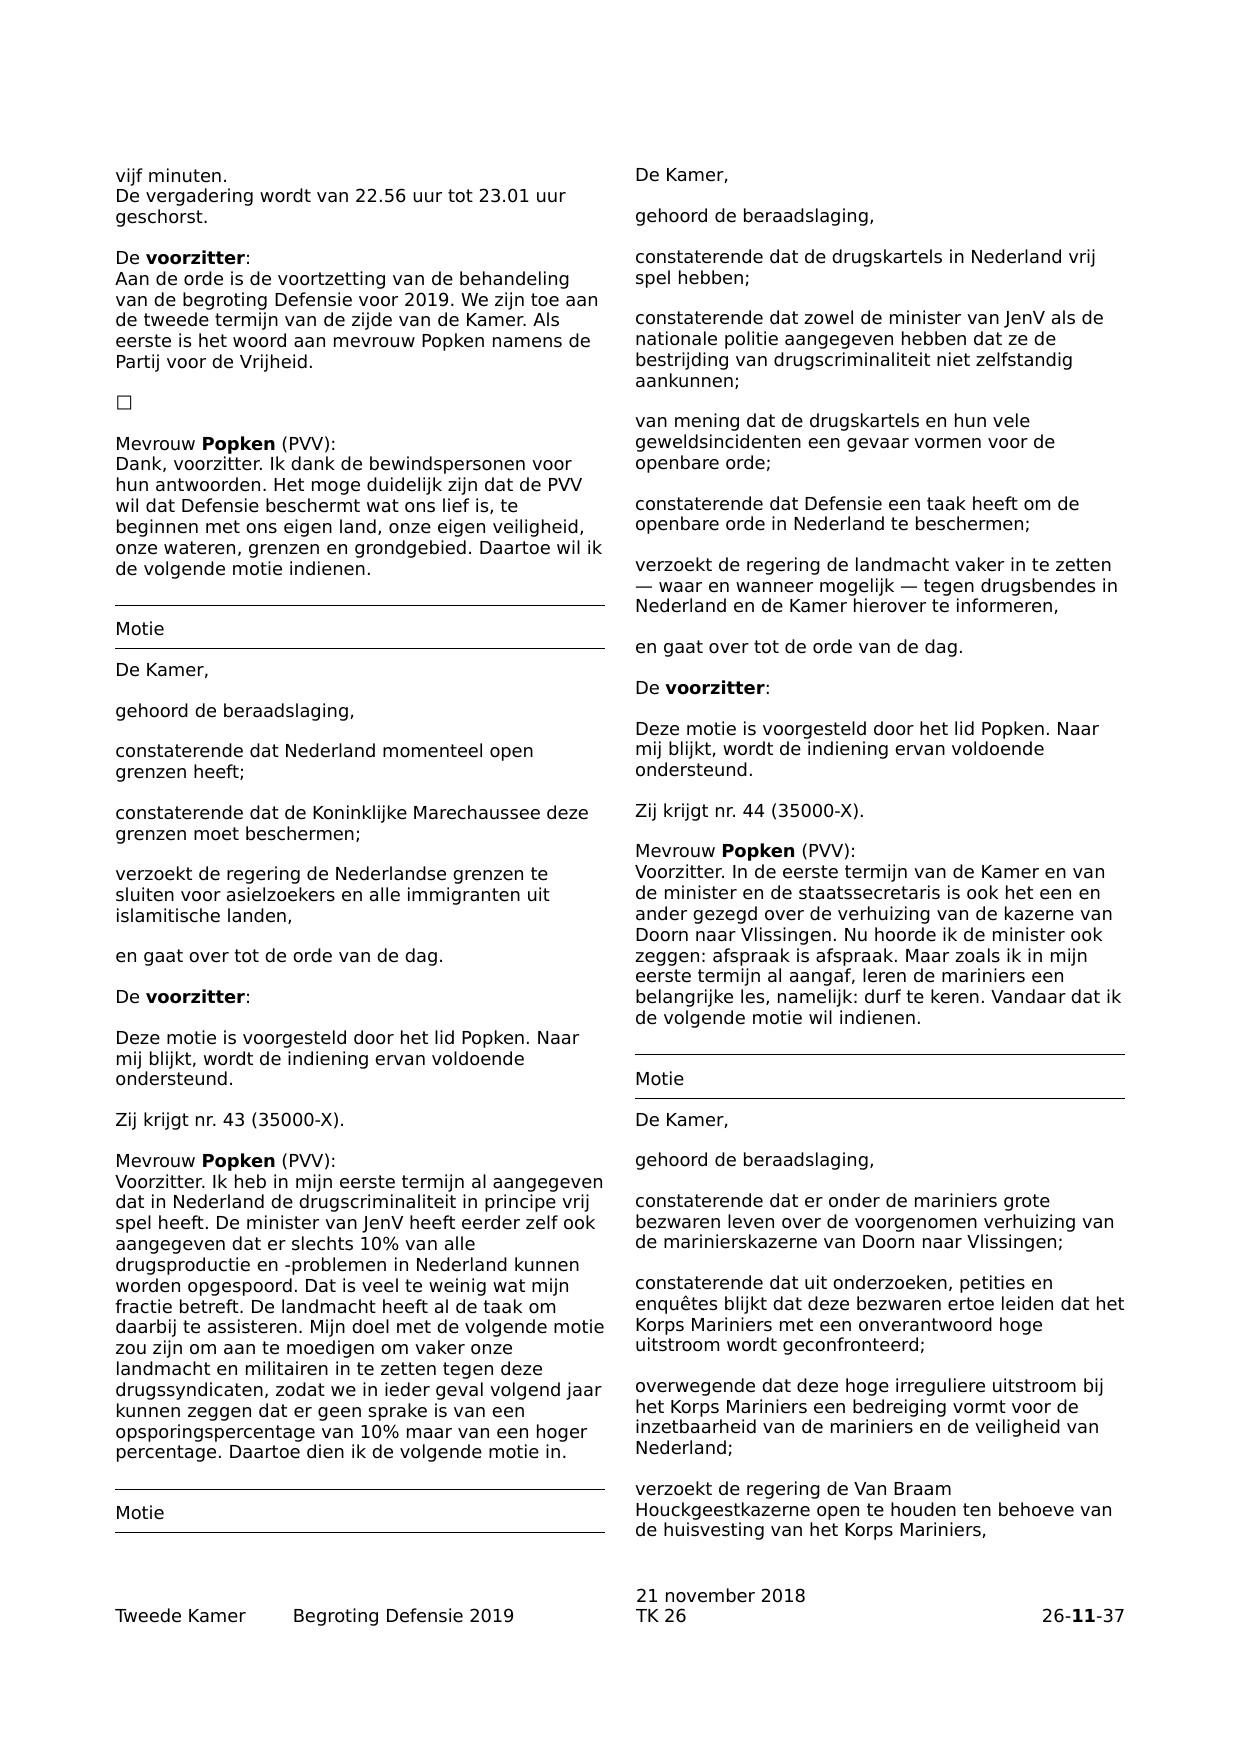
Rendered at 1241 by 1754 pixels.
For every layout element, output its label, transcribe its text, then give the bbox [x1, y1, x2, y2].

text verzoekt de regering de Nederlandse grenzen te sluiten voor asielzoekers en alle immigranten uit islamitische landen, [115, 864, 605, 926]
text Dank, voorzitter. Ik dank de bewindspersonen voor hun antwoorden. Het moge duidelijk zijn dat de PVV wil dat Defensie beschermt wat ons lief is, te beginnen met ons eigen land, onze eigen veiligheid, onze wateren, grenzen en grondgebied. Daartoe wil ik de volgende motie indienen. [115, 454, 605, 579]
text gehoord de beraadslaging, [635, 1150, 1125, 1171]
text overwegende dat deze hoge irreguliere uitstroom bij het Korps Mariniers een bedreiging vormt voor de inzetbaarheid van de mariniers en de veiligheid van Nederland; [635, 1376, 1125, 1459]
text De voorzitter: [115, 987, 605, 1008]
text Deze motie is voorgesteld door het lid Popken. Naar mij blijkt, wordt de indiening ervan voldoende ondersteund. [635, 718, 1125, 781]
text Zij krijgt nr. 44 (35000-X). [635, 801, 1125, 821]
text Voorzitter. Ik heb in mijn eerste termijn al aangegeven dat in Nederland de drugscriminaliteit in principe vrij spel heeft. De minister van JenV heeft eerder zelf ook aangegeven dat er slechts 10% van alle drugsproductie en -problemen in Nederland kunnen worden opgespoord. Dat is veel te weinig wat mijn fractie betreft. De landmacht heeft al de taak om daarbij te assisteren. Mijn doel met de volgende motie zou zijn om aan te moedigen om vaker onze landmacht en militairen in te zetten tegen deze drugssyndicaten, zodat we in ieder geval volgend jaar kunnen zeggen dat er geen sprake is van een opsporingspercentage van 10% maar van een hoger percentage. Daartoe dien ik de volgende motie in. [115, 1171, 605, 1463]
text constaterende dat uit onderzoeken, petities en enquêtes blijkt dat deze bezwaren ertoe leiden dat het Korps Mariniers met een onverantwoord hoge uitstroom wordt geconfronteerd; [635, 1273, 1125, 1356]
text Mevrouw Popken (PVV): [115, 433, 605, 454]
text Voorzitter. In de eerste termijn van de Kamer en van de minister en de staatssecretaris is ook het een en ander gezegd over de verhuizing van de kazerne van Doorn naar Vlissingen. Nu hoorde ik de minister ook zeggen: afspraak is afspraak. Maar zoals ik in mijn eerste termijn al aangaf, leren de mariniers een belangrijke les, namelijk: durf te keren. Vandaar dat ik de volgende motie wil indienen. [635, 862, 1125, 1029]
text De Kamer, [635, 1109, 1125, 1130]
text Zij krijgt nr. 43 (35000-X). [115, 1110, 605, 1131]
text constaterende dat zowel de minister van JenV als de nationale politie aangegeven hebben dat ze de bestrijding van drugscriminaliteit niet zelfstandig aankunnen; [635, 308, 1125, 391]
text De Kamer, [635, 165, 1125, 186]
text en gaat over tot de orde van de dag. [635, 637, 1125, 658]
text constaterende dat de Koninklijke Marechaussee deze grenzen moet beschermen; [115, 803, 605, 844]
text constaterende dat Defensie een taak heeft om de openbare orde in Nederland te beschermen; [635, 493, 1125, 535]
text De vergadering wordt van 22.56 uur tot 23.01 uur geschorst. [115, 186, 605, 228]
text Deze motie is voorgesteld door het lid Popken. Naar mij blijkt, wordt de indiening ervan voldoende ondersteund. [115, 1028, 605, 1090]
text gehoord de beraadslaging, [635, 206, 1125, 227]
text Mevrouw Popken (PVV): [635, 841, 1125, 862]
text De Kamer, [115, 660, 605, 681]
text en gaat over tot de orde van de dag. [115, 946, 605, 967]
text verzoekt de regering de Van Braam Houckgeestkazerne open te houden ten behoeve van de huisvesting van het Korps Mariniers, [635, 1479, 1125, 1541]
text ⬜ [115, 393, 605, 413]
text Aan de orde is de voortzetting van de behandeling van de begroting Defensie voor 2019. We zijn toe aan de tweede termijn van de zijde van de Kamer. Als eerste is het woord aan mevrouw Popken namens de Partij voor de Vrijheid. [115, 268, 605, 373]
text Motie [635, 1069, 1125, 1089]
text constaterende dat er onder de mariniers grote bezwaren leven over de voorgenomen verhuizing van de marinierskazerne van Doorn naar Vlissingen; [635, 1191, 1125, 1253]
text Mevrouw Popken (PVV): [115, 1151, 605, 1171]
text De voorzitter: [635, 678, 1125, 698]
text verzoekt de regering de landmacht vaker in te zetten — waar en wanneer mogelijk — tegen drugsbendes in Nederland en de Kamer hierover te informeren, [635, 555, 1125, 617]
text De voorzitter: [115, 248, 605, 268]
text gehoord de beraadslaging, [115, 701, 605, 721]
text van mening dat de drugskartels en hun vele geweldsincidenten een gevaar vormen voor de openbare orde; [635, 411, 1125, 473]
text Motie [115, 619, 605, 640]
text Motie [115, 1503, 605, 1524]
text vijf minuten. [115, 165, 605, 186]
text constaterende dat Nederland momenteel open grenzen heeft; [115, 741, 605, 783]
text constaterende dat de drugskartels in Nederland vrij spel hebben; [635, 247, 1125, 288]
